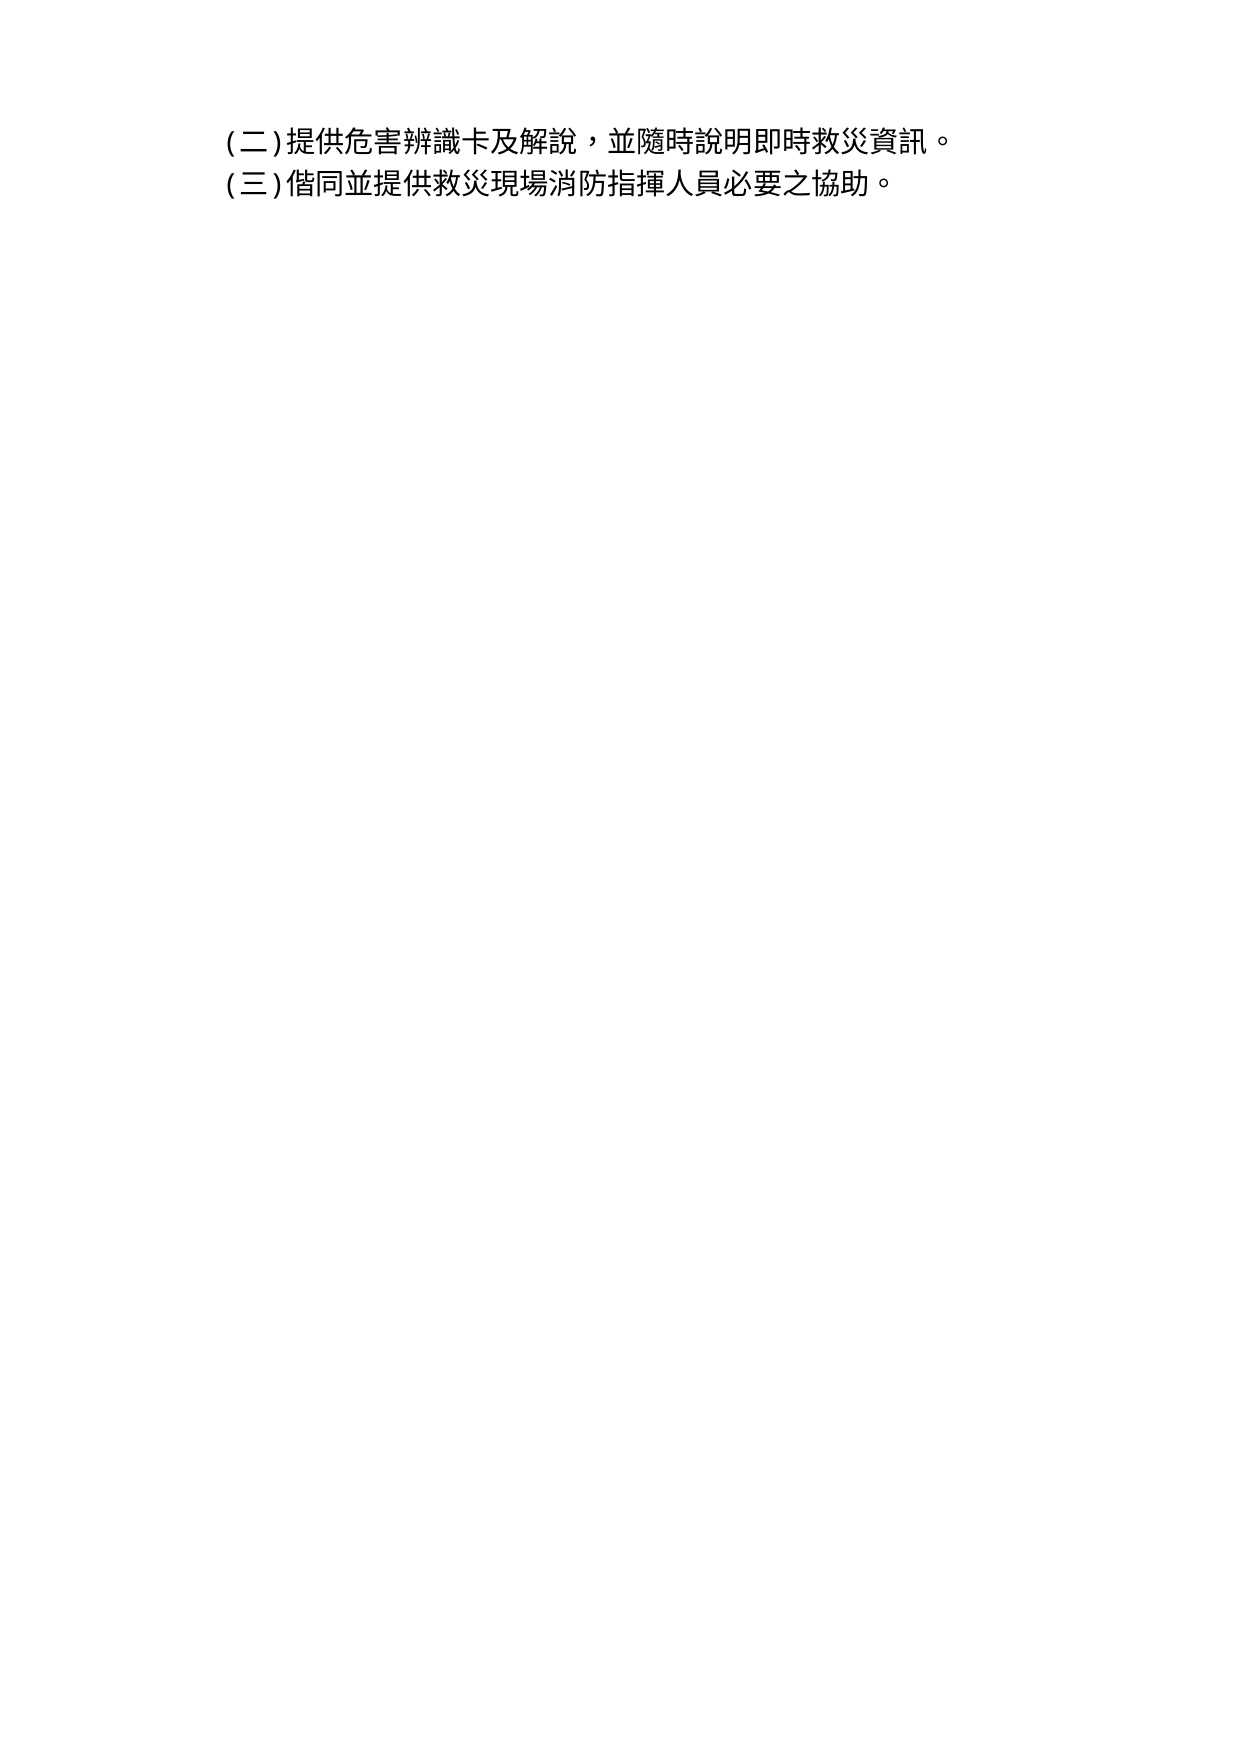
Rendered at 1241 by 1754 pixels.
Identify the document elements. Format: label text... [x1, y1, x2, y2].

list 提供危害辨識卡及解說，並隨時說明即時救災資訊。 [222, 118, 1133, 161]
list 偕同並提供救災現場消防指揮人員必要之協助。 [222, 161, 1133, 203]
